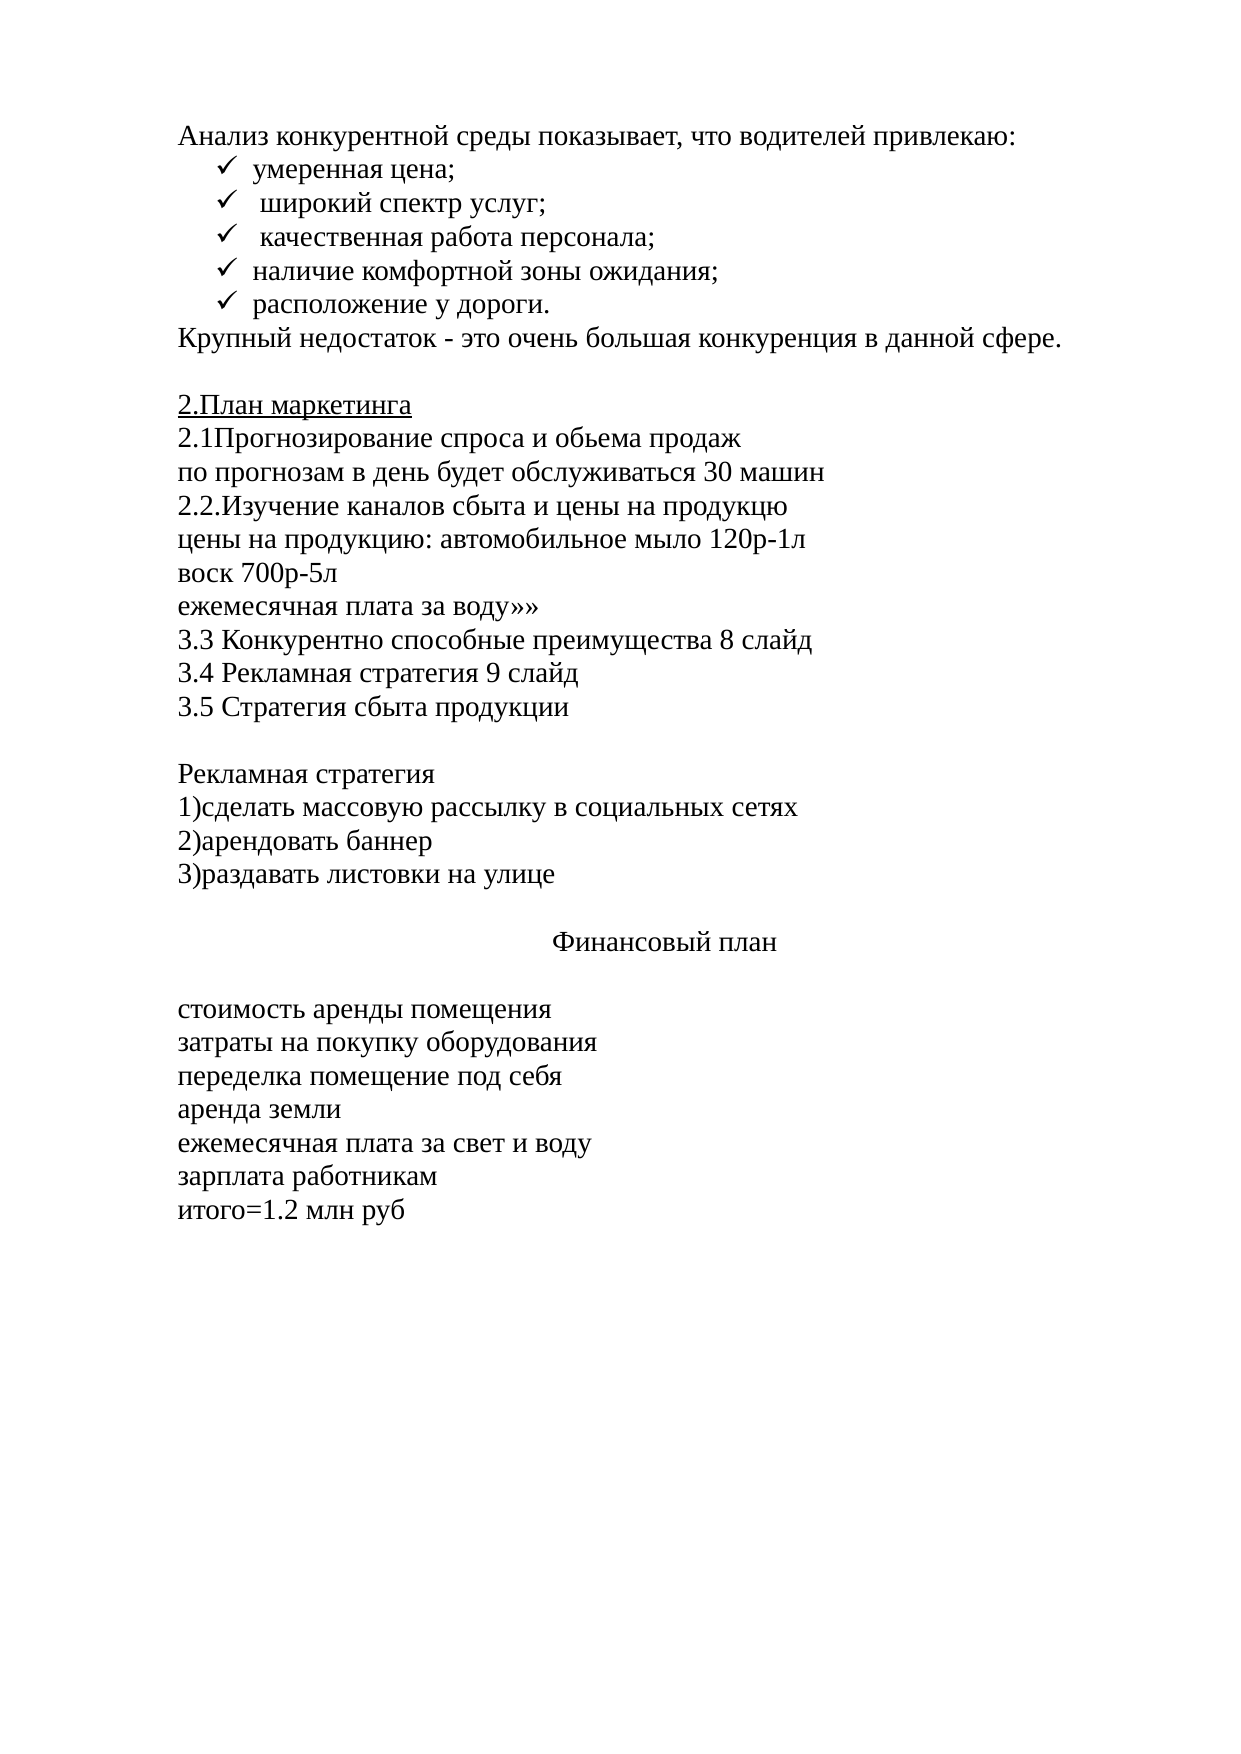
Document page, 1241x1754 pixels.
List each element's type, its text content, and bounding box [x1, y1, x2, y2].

text Финансовый план [177, 924, 1152, 957]
list качественная работа персонала; [215, 219, 1152, 253]
text Крупный недостаток - это очень большая конкуренция в данной сфере. [177, 320, 1152, 353]
text переделка помещение под себя [177, 1058, 1152, 1091]
text аренда земли [177, 1091, 1152, 1125]
text 3.4 Рекламная стратегия 9 слайд [177, 655, 1152, 689]
text 3.3 Конкурентно способные преимущества 8 слайд [177, 622, 1152, 655]
text цены на продукцию: автомобильное мыло 120р-1л [177, 521, 1152, 555]
text затраты на покупку оборудования [177, 1024, 1152, 1058]
text ежемесячная плата за воду»» [177, 588, 1152, 622]
list наличие комфортной зоны ожидания; [215, 253, 1152, 286]
text стоимость аренды помещения [177, 991, 1152, 1024]
list широкий спектр услуг; [215, 185, 1152, 219]
text 2)арендовать баннер [177, 823, 1152, 857]
text зарплата работникам [177, 1158, 1152, 1192]
list расположение у дороги. [215, 286, 1152, 320]
text Анализ конкурентной среды показывает, что водителей привлекаю: [177, 118, 1152, 152]
text Рекламная стратегия [177, 756, 1152, 789]
text ежемесячная плата за свет и воду [177, 1125, 1152, 1158]
text 3)раздавать листовки на улице [177, 857, 1152, 890]
text по прогнозам в день будет обслуживаться 30 машин [177, 454, 1152, 488]
text 1)сделать массовую рассылку в социальных сетях [177, 789, 1152, 823]
text 2.2.Изучение каналов сбыта и цены на продукцю [177, 488, 1152, 521]
list умеренная цена; [215, 152, 1152, 185]
text воск 700р-5л [177, 555, 1152, 588]
text 2.1Прогнозирование спроса и обьема продаж [177, 421, 1152, 454]
text 2.План маркетинга [177, 387, 1152, 421]
text 3.5 Стратегия сбыта продукции [177, 689, 1152, 722]
text итого=1.2 млн руб [177, 1192, 1152, 1226]
